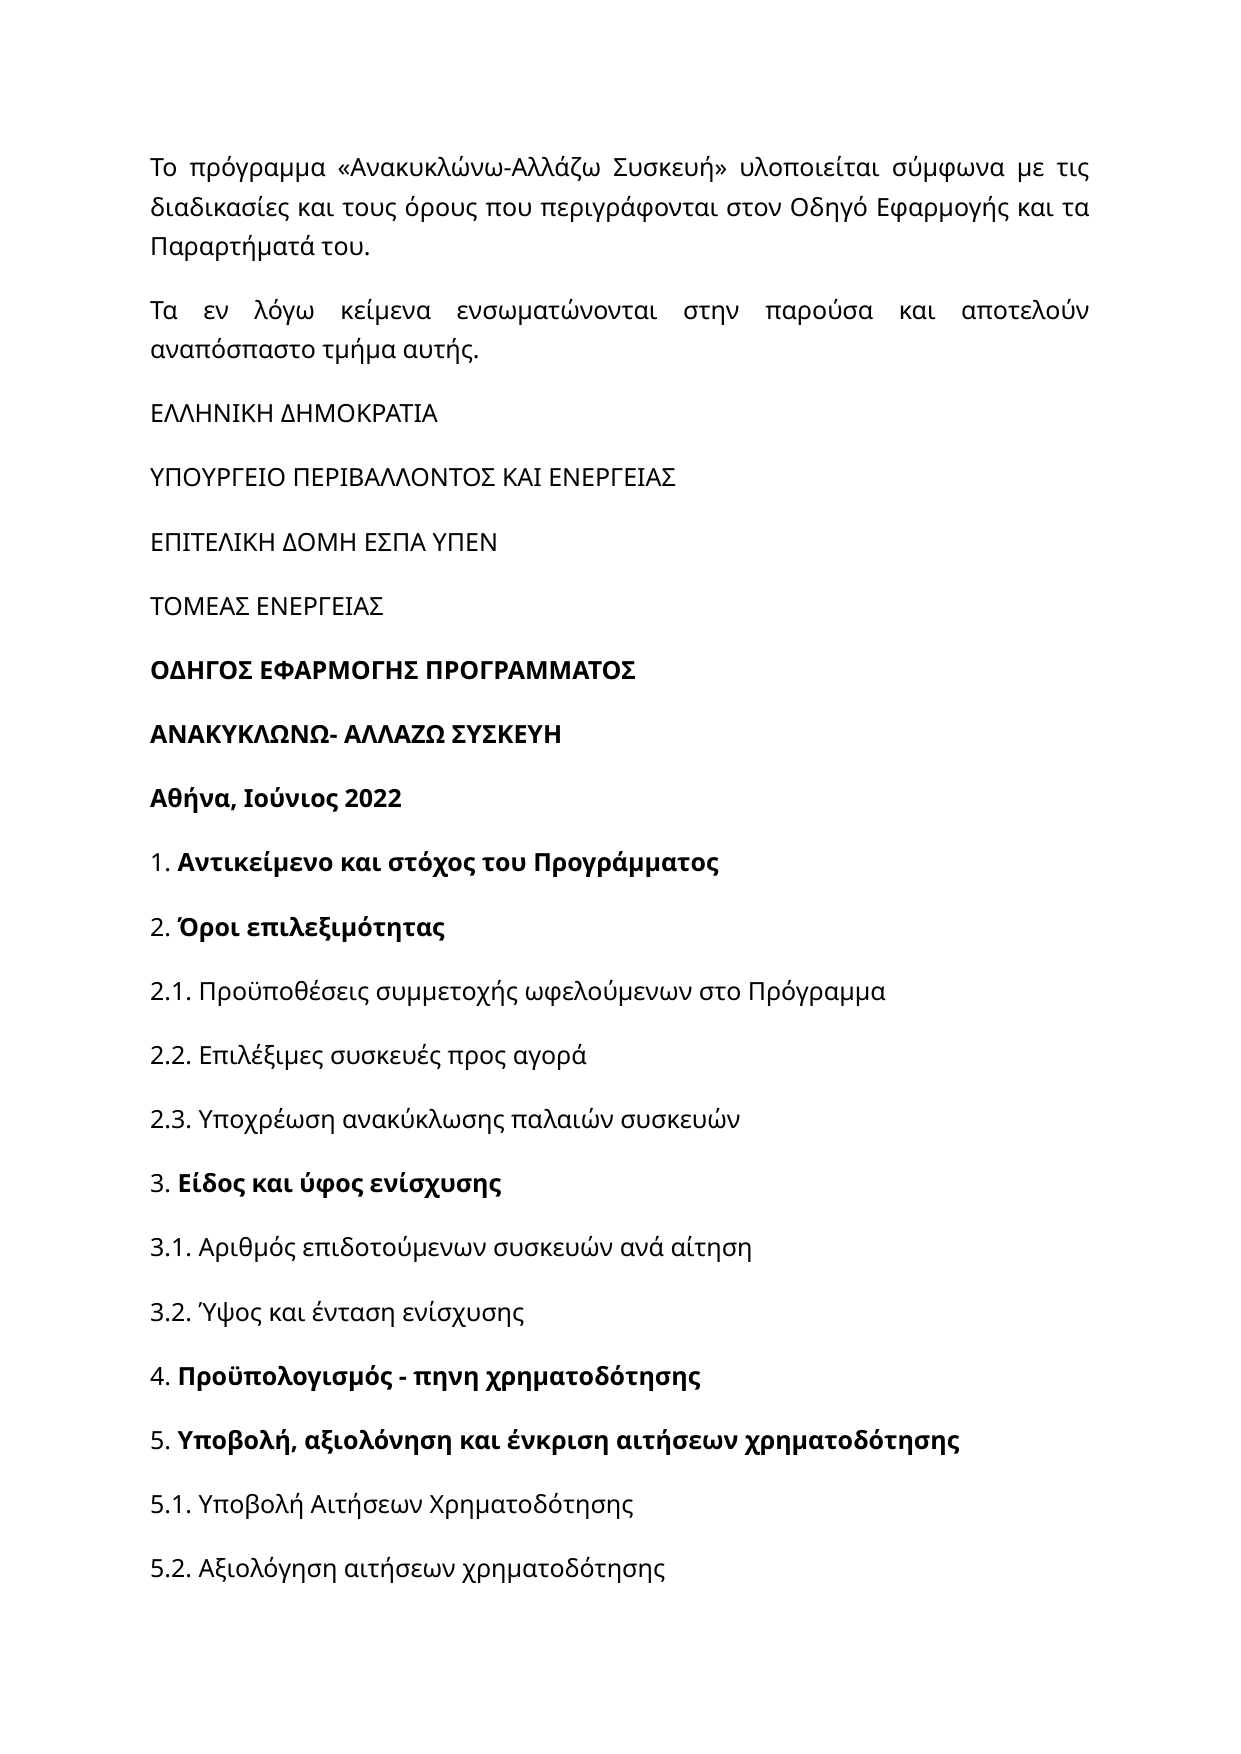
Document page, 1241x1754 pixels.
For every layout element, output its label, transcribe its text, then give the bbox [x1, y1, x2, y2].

text ΕΛΛΗΝΙΚΗ ΔΗΜΟΚΡΑΤΙΑ [150, 396, 1090, 430]
text Αθήνα, Ιούνιος 2022 [150, 781, 1090, 815]
text ΟΔΗΓΟΣ ΕΦΑΡΜΟΓΗΣ ΠΡΟΓΡΑΜΜΑΤΟΣ [150, 652, 1090, 687]
text 5. Υποβολή, αξιολόνηση και ένκριση αιτήσεων χρηματοδότησης [150, 1422, 1090, 1457]
text Το πρόγραμμα «Ανακυκλώνω-Αλλάζω Συσκευή» υλοποιείται σύμφωνα με τις διαδικασίες και τους όρους που περιγράφονται στον Οδηγό Εφαρμογής και τα Παραρτήματά του. [150, 150, 1090, 262]
text 2.2. Επιλέξιμες συσκευές προς αγορά [150, 1037, 1090, 1072]
text 3.2. Ύψος και ένταση ενίσχυσης [150, 1294, 1090, 1328]
text 5.2. Αξιολόγηση αιτήσεων χρηματοδότησης [150, 1551, 1090, 1585]
text 3.1. Αριθμός επιδοτούμενων συσκευών ανά αίτηση [150, 1230, 1090, 1264]
text Τα εν λόγω κείμενα ενσωματώνονται στην παρούσα και αποτελούν αναπόσπαστο τμήμα αυτής. [150, 292, 1090, 366]
text 4. Προϋπολογισμός - πηνη χρηματοδότησης [150, 1358, 1090, 1392]
text ΑΝΑΚΥΚΛΩΝΩ- ΑΛΛΑΖΩ ΣΥΣΚΕΥΗ [150, 717, 1090, 751]
text 5.1. Υποβολή Αιτήσεων Χρηματοδότησης [150, 1487, 1090, 1521]
text 2.1. Προϋποθέσεις συμμετοχής ωφελούμενων στο Πρόγραμμα [150, 973, 1090, 1007]
text 3. Είδος και ύφος ενίσχυσης [150, 1166, 1090, 1200]
text 2.3. Υποχρέωση ανακύκλωσης παλαιών συσκευών [150, 1102, 1090, 1136]
text ΕΠΙΤΕΛΙΚΗ ΔΟΜΗ ΕΣΠΑ ΥΠΕΝ [150, 524, 1090, 558]
text ΥΠΟΥΡΓΕΙΟ ΠΕΡΙΒΑΛΛΟΝΤΟΣ ΚΑΙ ΕΝΕΡΓΕΙΑΣ [150, 460, 1090, 494]
text 2. Όροι επιλεξιμότητας [150, 909, 1090, 943]
text 1. Αντικείμενο και στόχος του Προγράμματος [150, 845, 1090, 879]
text ΤΟΜΕΑΣ ΕΝΕΡΓΕΙΑΣ [150, 588, 1090, 622]
